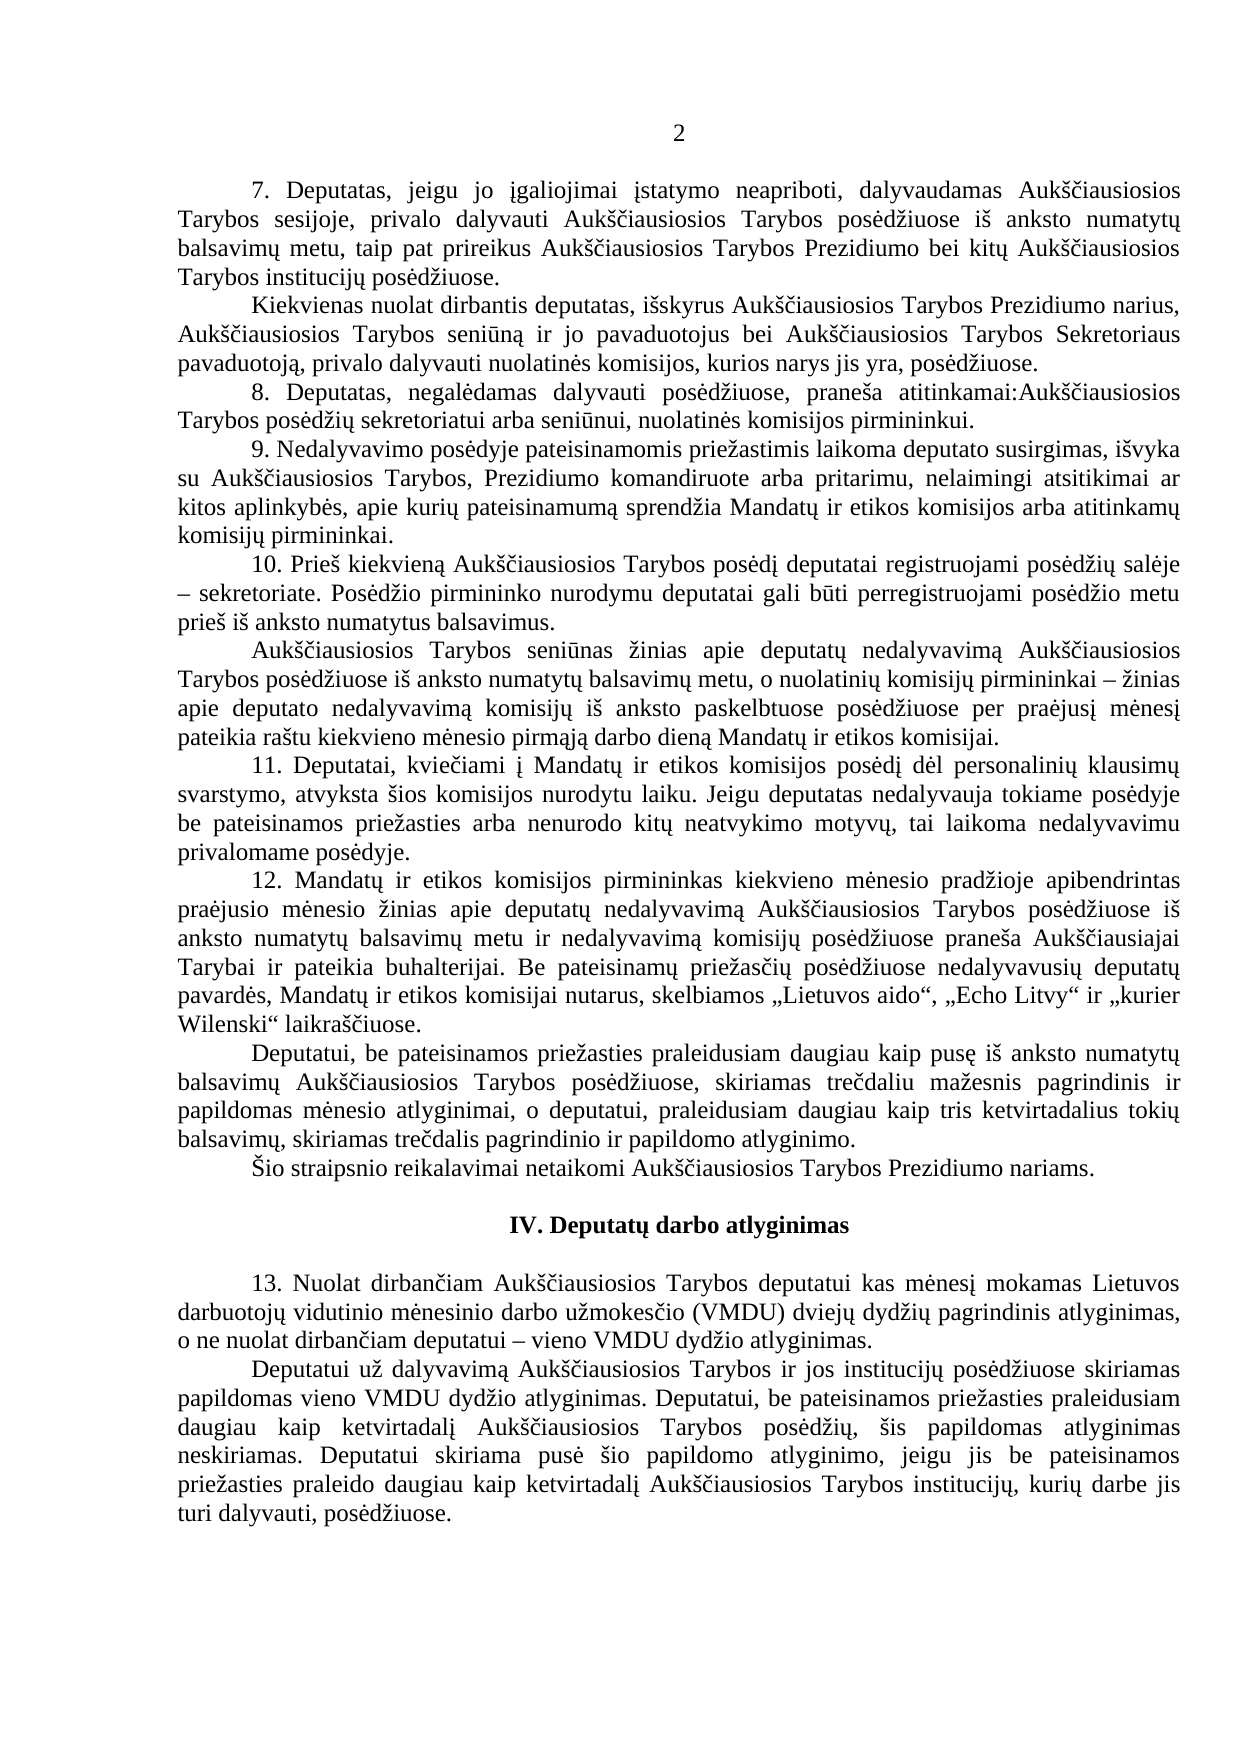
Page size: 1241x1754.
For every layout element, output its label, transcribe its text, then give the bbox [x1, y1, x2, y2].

text Deputatui už dalyvavimą Aukščiausiosios Tarybos ir jos institucijų posėdžiuose skiriamas papildomas vieno VMDU dydžio atlyginimas. Deputatui, be pateisinamos priežasties praleidusiam daugiau kaip ketvirtadalį Aukščiausiosios Tarybos posėdžių, šis papildomas atlyginimas neskiriamas. Deputatui skiriama pusė šio papildomo atlyginimo, jeigu jis be pateisinamos priežasties praleido daugiau kaip ketvirtadalį Aukščiausiosios Tarybos institucijų, kurių darbe jis turi dalyvauti, posėdžiuose. [177, 1354, 1181, 1527]
text Deputatui, be pateisinamos priežasties praleidusiam daugiau kaip pusę iš anksto numatytų balsavimų Aukščiausiosios Tarybos posėdžiuose, skiriamas trečdaliu mažesnis pagrindinis ir papildomas mėnesio atlyginimai, o deputatui, praleidusiam daugiau kaip tris ketvirtadalius tokių balsavimų, skiriamas trečdalis pagrindinio ir papildomo atlyginimo. [177, 1038, 1181, 1153]
text 9. Nedalyvavimo posėdyje pateisinamomis priežastimis laikoma deputato susirgimas, išvyka su Aukščiausiosios Tarybos, Prezidiumo komandiruote arba pritarimu, nelaimingi atsitikimai ar kitos aplinkybės, apie kurių pateisinamumą sprendžia Mandatų ir etikos komisijos arba atitinkamų komisijų pirmininkai. [177, 434, 1181, 549]
text 11. Deputatai, kviečiami į Mandatų ir etikos komisijos posėdį dėl personalinių klausimų svarstymo, atvyksta šios komisijos nurodytu laiku. Jeigu deputatas nedalyvauja tokiame posėdyje be pateisinamos priežasties arba nenurodo kitų neatvykimo motyvų, tai laikoma nedalyvavimu privalomame posėdyje. [177, 751, 1181, 866]
text Šio straipsnio reikalavimai netaikomi Aukščiausiosios Tarybos Prezidiumo nariams. [177, 1153, 1181, 1182]
text 8. Deputatas, negalėdamas dalyvauti posėdžiuose, praneša atitinkamai:Aukščiausiosios Tarybos posėdžių sekretoriatui arba seniūnui, nuolatinės komisijos pirmininkui. [177, 377, 1181, 434]
text 7. Deputatas, jeigu jo įgaliojimai įstatymo neapriboti, dalyvaudamas Aukščiausiosios Tarybos sesijoje, privalo dalyvauti Aukščiausiosios Tarybos posėdžiuose iš anksto numatytų balsavimų metu, taip pat prireikus Aukščiausiosios Tarybos Prezidiumo bei kitų Aukščiausiosios Tarybos institucijų posėdžiuose. [177, 176, 1181, 291]
text 12. Mandatų ir etikos komisijos pirmininkas kiekvieno mėnesio pradžioje apibendrintas praėjusio mėnesio žinias apie deputatų nedalyvavimą Aukščiausiosios Tarybos posėdžiuose iš anksto numatytų balsavimų metu ir nedalyvavimą komisijų posėdžiuose praneša Aukščiausiajai Tarybai ir pateikia buhalterijai. Be pateisinamų priežasčių posėdžiuose nedalyvavusių deputatų pavardės, Mandatų ir etikos komisijai nutarus, skelbiamos „Lietuvos aido“, „Echo Litvy“ ir „kurier Wilenski“ laikraščiuose. [177, 866, 1181, 1038]
text 10. Prieš kiekvieną Aukščiausiosios Tarybos posėdį deputatai registruojami posėdžių salėje – sekretoriate. Posėdžio pirmininko nurodymu deputatai gali būti perregistruojami posėdžio metu prieš iš anksto numatytus balsavimus. [177, 549, 1181, 636]
text 13. Nuolat dirbančiam Aukščiausiosios Tarybos deputatui kas mėnesį mokamas Lietuvos darbuotojų vidutinio mėnesinio darbo užmokesčio (VMDU) dviejų dydžių pagrindinis atlyginimas, o ne nuolat dirbančiam deputatui – vieno VMDU dydžio atlyginimas. [177, 1268, 1181, 1354]
text IV. Deputatų darbo atlyginimas [177, 1211, 1181, 1239]
text Kiekvienas nuolat dirbantis deputatas, išskyrus Aukščiausiosios Tarybos Prezidiumo narius, Aukščiausiosios Tarybos seniūną ir jo pavaduotojus bei Aukščiausiosios Tarybos Sekretoriaus pavaduotoją, privalo dalyvauti nuolatinės komisijos, kurios narys jis yra, posėdžiuose. [177, 291, 1181, 377]
text Aukščiausiosios Tarybos seniūnas žinias apie deputatų nedalyvavimą Aukščiausiosios Tarybos posėdžiuose iš anksto numatytų balsavimų metu, o nuolatinių komisijų pirmininkai – žinias apie deputato nedalyvavimą komisijų iš anksto paskelbtuose posėdžiuose per praėjusį mėnesį pateikia raštu kiekvieno mėnesio pirmąją darbo dieną Mandatų ir etikos komisijai. [177, 636, 1181, 751]
